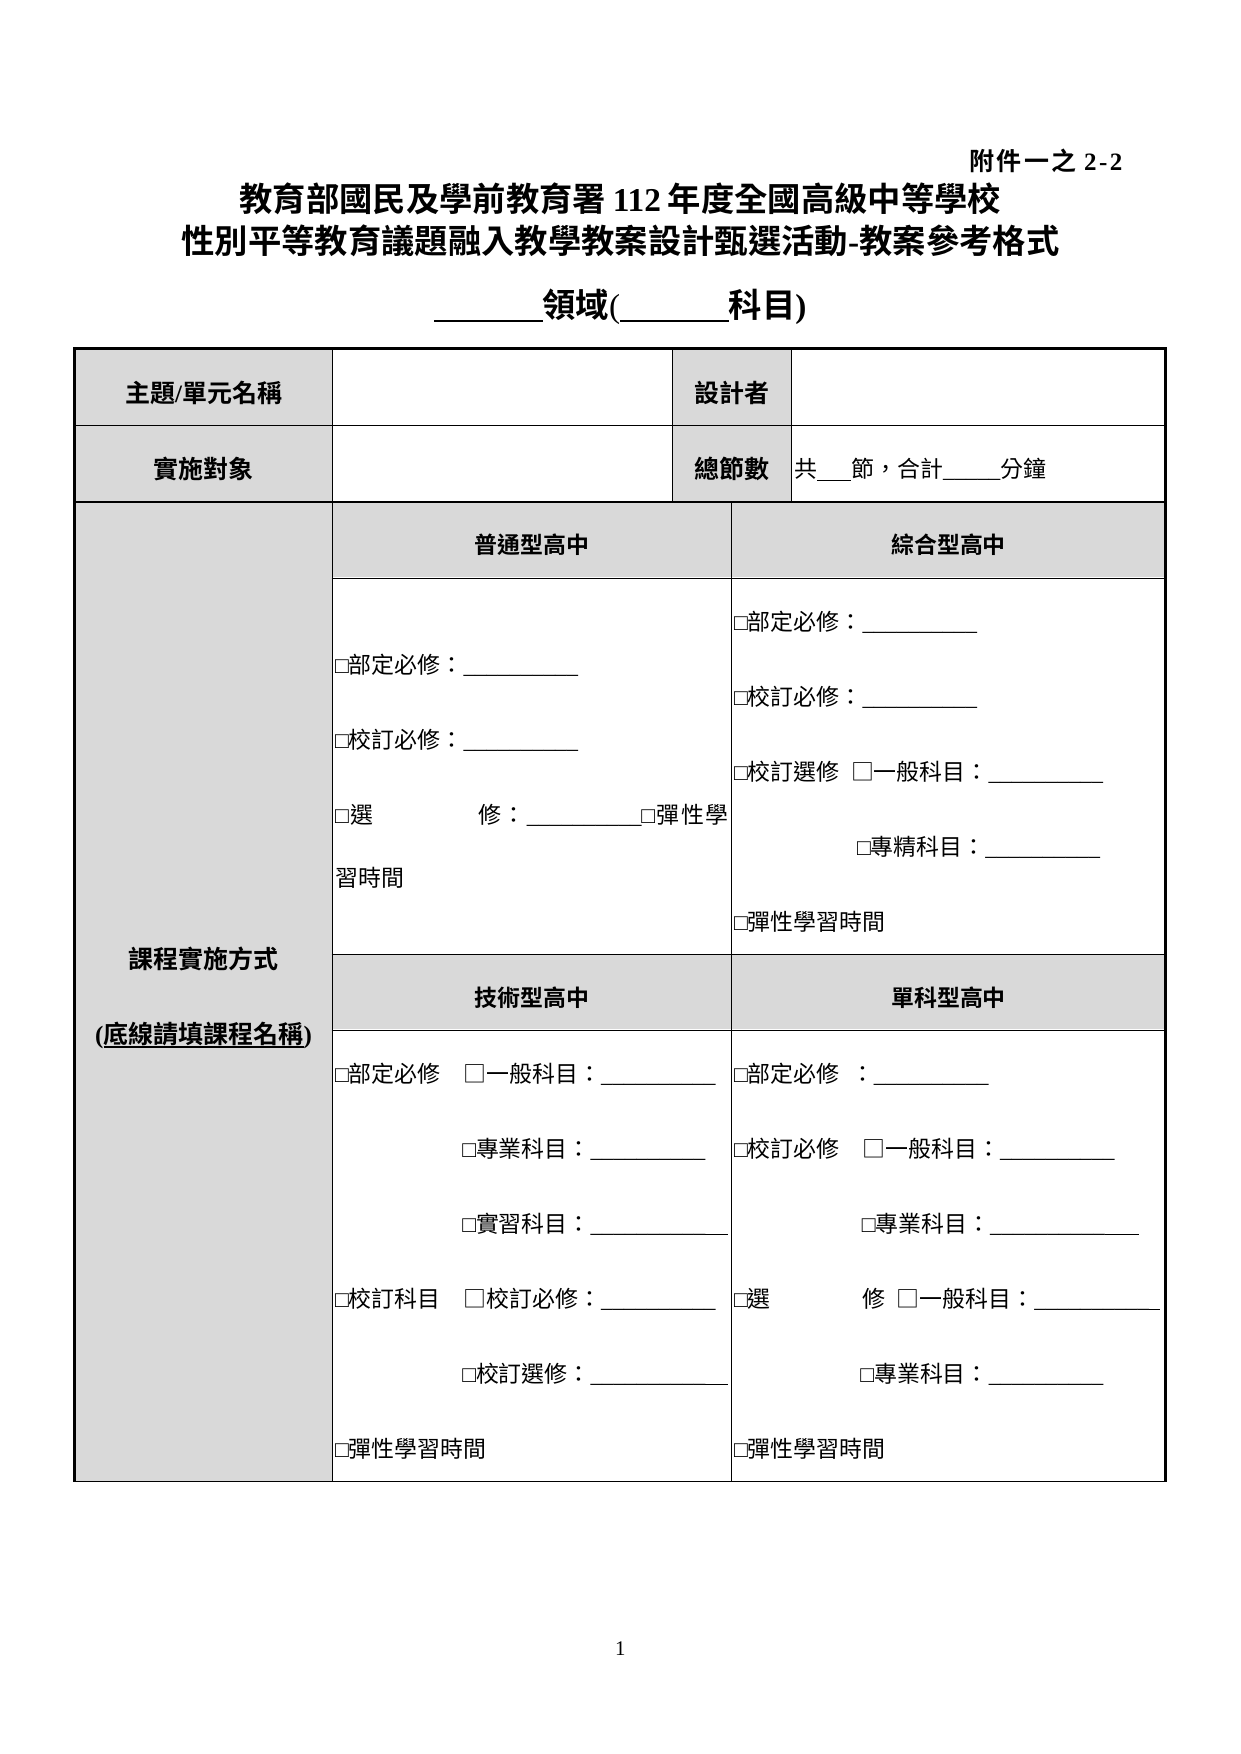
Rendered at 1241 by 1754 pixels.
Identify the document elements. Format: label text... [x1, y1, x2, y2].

table_cell □部定必修：__________ □校訂必修：__________ □選 修：__________□彈性學習時間 [333, 579, 731, 953]
table_cell □部定必修 ：__________ □校訂必修 □一般科目：__________ □專業科目：__________ □選 修 □一般科目：__________ □專業科目：__________ □彈性學習時間 [732, 1031, 1164, 1481]
table_header [333, 350, 672, 425]
text 性別平等教育議題融入教學教案設計甄選活動-教案參考格式 [118, 220, 1122, 262]
table_cell 共 節，合計_____分鐘 [792, 426, 1164, 501]
table_cell 綜合型高中 [732, 503, 1164, 577]
table_cell □部定必修 □一般科目：__________ □專業科目：__________ □實習科目：__________ □校訂科目 □校訂必修：__________ □校訂選修：__________ □彈性學習時間 [333, 1031, 731, 1481]
text 領域( 科目) [118, 262, 1122, 324]
table_cell 課程實施方式 (底線請填課程名稱) [76, 503, 332, 1481]
table_cell 技術型高中 [333, 955, 731, 1029]
table_header 主題/單元名稱 [76, 350, 332, 425]
text 附件一之2-2 [118, 137, 1122, 178]
table_cell □部定必修：__________ □校訂必修：__________ □校訂選修 □一般科目：__________ □專精科目：__________ □彈性學習時間 [732, 579, 1164, 953]
table_header [792, 350, 1164, 425]
table_cell 普通型高中 [333, 503, 731, 577]
table_cell 單科型高中 [732, 955, 1164, 1029]
table_cell [333, 426, 672, 501]
table_cell 實施對象 [76, 426, 332, 501]
table_header 設計者 [673, 350, 791, 425]
text 教育部國民及學前教育署112年度全國高級中等學校 [118, 178, 1122, 220]
table_cell 總節數 [673, 426, 791, 501]
